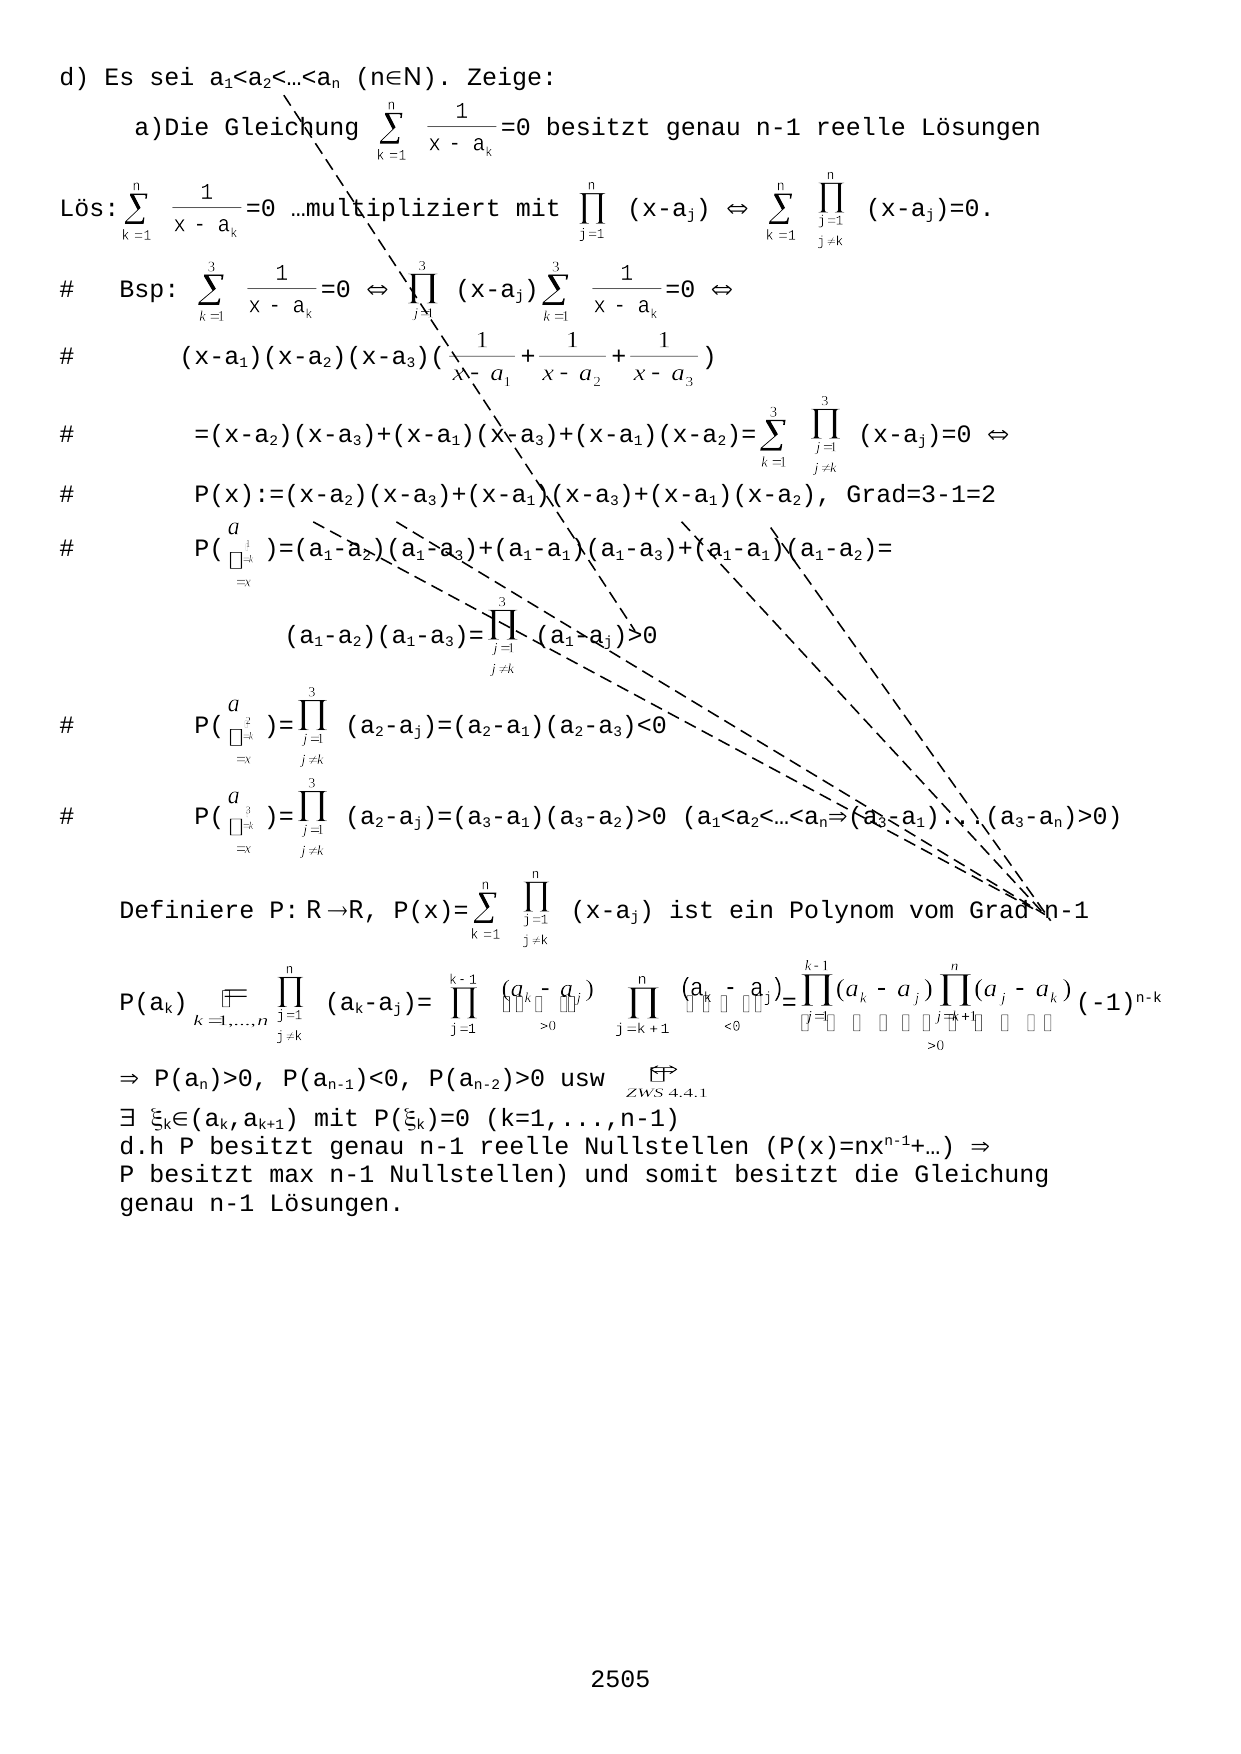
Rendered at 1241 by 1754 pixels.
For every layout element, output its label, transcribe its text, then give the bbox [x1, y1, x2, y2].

text  k(ak,ak+1) mit P(k)=0 (k=1,...,n-1) [59, 1105, 1181, 1133]
text d) Es sei a1<a2<…<an (nN). Zeige: [59, 59, 1181, 93]
text # P()=(a2-aj)=(a2-a1)(a2-a3)<0 [59, 682, 1181, 772]
text a)Die Gleichung =0 besitzt genau n-1 reelle Lösungen [59, 93, 1181, 164]
text Lös:=0 …multipliziert mit (x-aj)  (x-aj)=0. [59, 164, 1181, 255]
text d.h P besitzt genau n-1 reelle Nullstellen (P(x)=nxn-1+…)  P besitzt max n-1 Nullstellen) und somit besitzt die Gleichung genau n-1 Lösungen. [59, 1133, 1181, 1218]
text Definiere P: R R, P(x)=(x-aj) ist ein Polynom vom Grad n-1 [59, 863, 1181, 954]
text # Bsp: =0  (x-aj)=0  # (x-a1)(x-a2)(x-a3)(++) # =(x-a2)(x-a3)+(x-a1)(x-a3)+(x-a1)(x-a2)=(x-aj)=0  # P(x):=(x-a2)(x-a3)+(x-a1)(x-a3)+(x-a1)(x-a2), Grad=3-1=2 # P()=(a1-a2)(a1-a3)+(a1-a1)(a1-a3)+(a1-a1)(a1-a2)= (a1-a2)(a1-a3)=(a1-aj)>0 [59, 255, 1181, 682]
text P(ak)(ak-aj)= =(-1)n-k  P(an)>0, P(an-1)<0, P(an-2)>0 usw [59, 954, 1181, 1105]
text # P()=(a2-aj)=(a3-a1)(a3-a2)>0 (a1<a2<…<an(a3-a1)...(a3-an)>0) [59, 772, 1181, 863]
